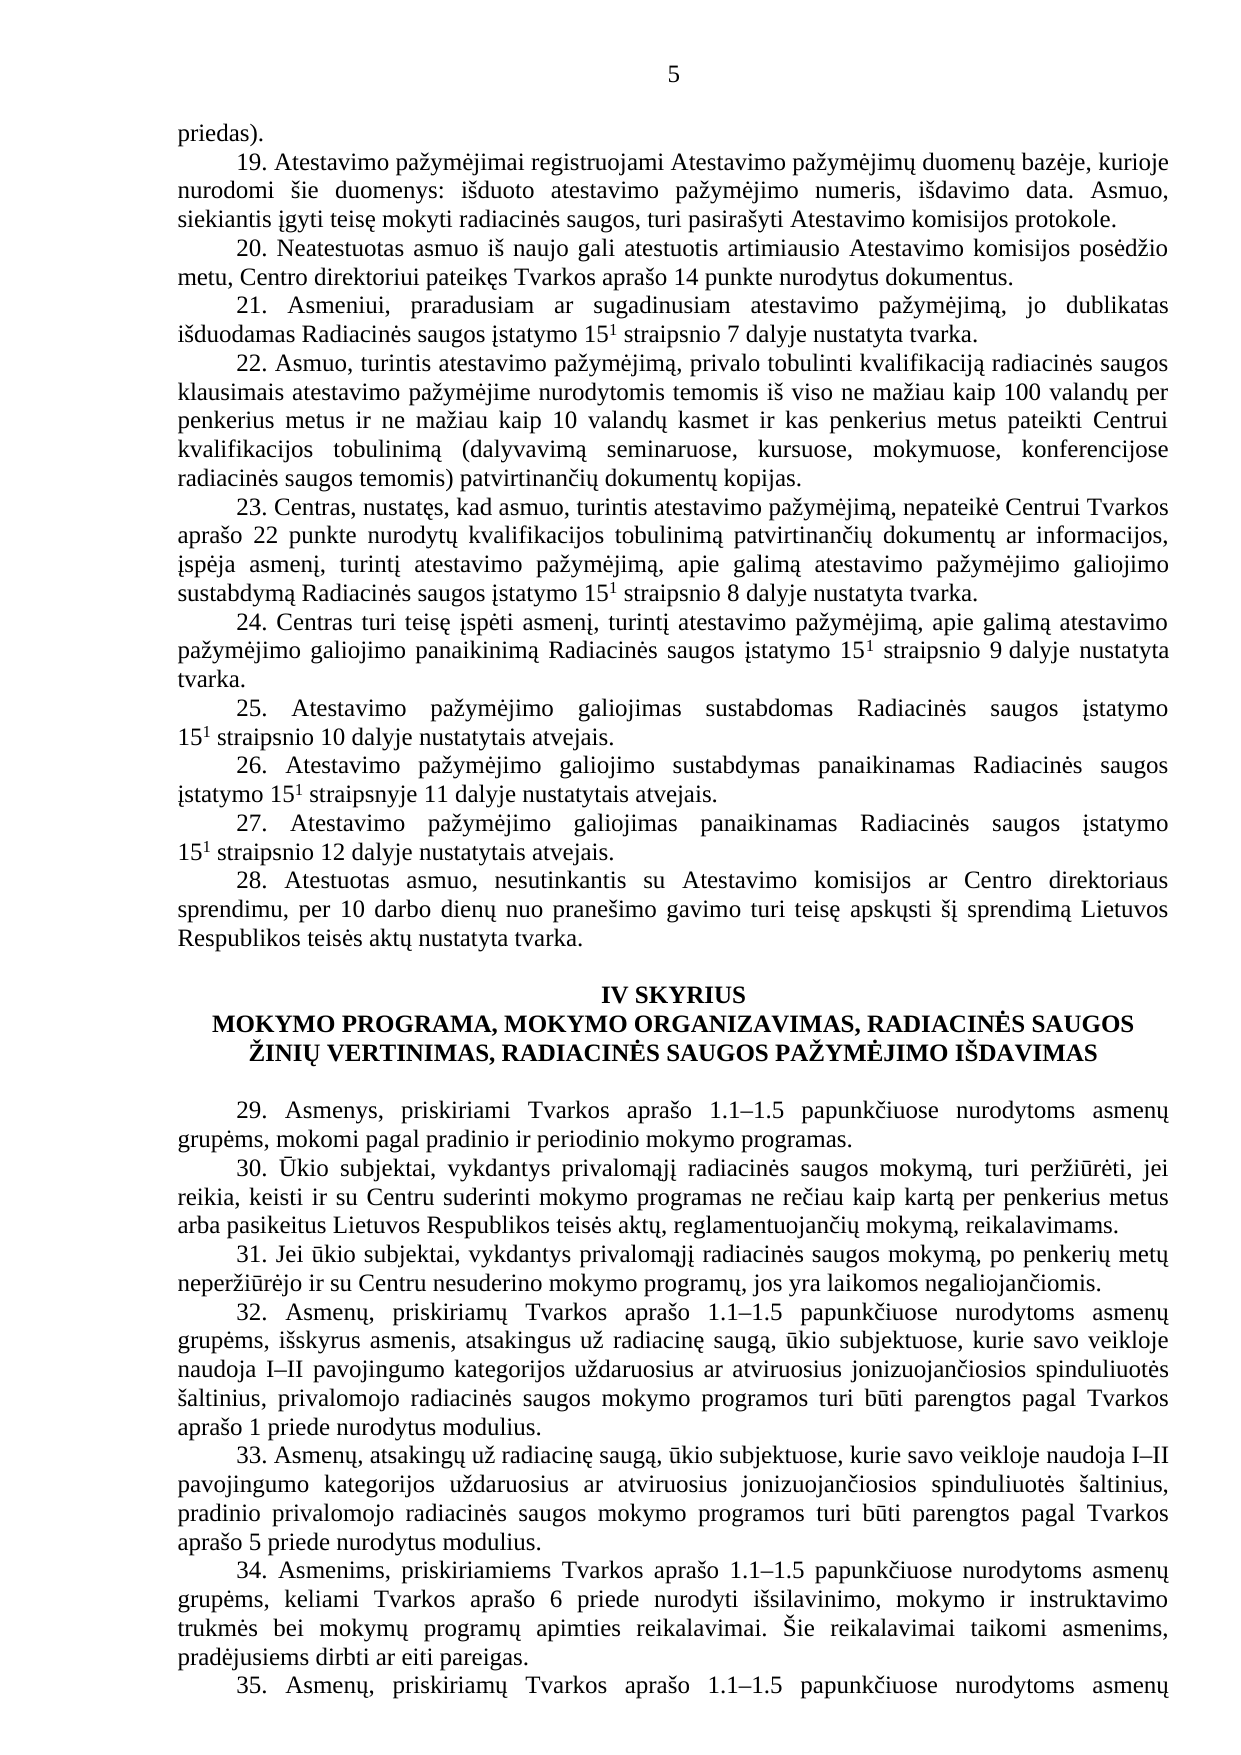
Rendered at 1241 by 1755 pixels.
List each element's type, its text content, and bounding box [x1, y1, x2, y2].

text 21. Asmeniui, praradusiam ar sugadinusiam atestavimo pažymėjimą, jo dublikatas išduodamas Radiacinės saugos įstatymo 151 straipsnio 7 dalyje nustatyta tvarka. [177, 291, 1169, 348]
text 24. Centras turi teisę įspėti asmenį, turintį atestavimo pažymėjimą, apie galimą atestavimo pažymėjimo galiojimo panaikinimą Radiacinės saugos įstatymo 151 straipsnio 9 dalyje nustatyta tvarka. [177, 607, 1169, 693]
text 26. Atestavimo pažymėjimo galiojimo sustabdymas panaikinamas Radiacinės saugos įstatymo 151 straipsnyje 11 dalyje nustatytais atvejais. [177, 751, 1169, 808]
text 23. Centras, nustatęs, kad asmuo, turintis atestavimo pažymėjimą, nepateikė Centrui Tvarkos aprašo 22 punkte nurodytų kvalifikacijos tobulinimą patvirtinančių dokumentų ar informacijos, įspėja asmenį, turintį atestavimo pažymėjimą, apie galimą atestavimo pažymėjimo galiojimo sustabdymą Radiacinės saugos įstatymo 151 straipsnio 8 dalyje nustatyta tvarka. [177, 492, 1169, 607]
text 31. Jei ūkio subjektai, vykdantys privalomąjį radiacinės saugos mokymą, po penkerių metų neperžiūrėjo ir su Centru nesuderino mokymo programų, jos yra laikomos negaliojančiomis. [177, 1239, 1169, 1297]
text 25. Atestavimo pažymėjimo galiojimas sustabdomas Radiacinės saugos įstatymo 151 straipsnio 10 dalyje nustatytais atvejais. [177, 693, 1169, 751]
text 32. Asmenų, priskiriamų Tvarkos aprašo 1.1–1.5 papunkčiuose nurodytoms asmenų grupėms, išskyrus asmenis, atsakingus už radiacinę saugą, ūkio subjektuose, kurie savo veikloje naudoja I–II pavojingumo kategorijos uždaruosius ar atviruosius jonizuojančiosios spinduliuotės šaltinius, privalomojo radiacinės saugos mokymo programos turi būti parengtos pagal Tvarkos aprašo 1 priede nurodytus modulius. [177, 1297, 1169, 1441]
text 28. Atestuotas asmuo, nesutinkantis su Atestavimo komisijos ar Centro direktoriaus sprendimu, per 10 darbo dienų nuo pranešimo gavimo turi teisę apskųsti šį sprendimą Lietuvos Respublikos teisės aktų nustatyta tvarka. [177, 866, 1169, 952]
text 27. Atestavimo pažymėjimo galiojimas panaikinamas Radiacinės saugos įstatymo 151 straipsnio 12 dalyje nustatytais atvejais. [177, 808, 1169, 866]
text 34. Asmenims, priskiriamiems Tvarkos aprašo 1.1–1.5 papunkčiuose nurodytoms asmenų grupėms, keliami Tvarkos aprašo 6 priede nurodyti išsilavinimo, mokymo ir instruktavimo trukmės bei mokymų programų apimties reikalavimai. Šie reikalavimai taikomi asmenims, pradėjusiems dirbti ar eiti pareigas. [177, 1556, 1169, 1671]
text 33. Asmenų, atsakingų už radiacinę saugą, ūkio subjektuose, kurie savo veikloje naudoja I–II pavojingumo kategorijos uždaruosius ar atviruosius jonizuojančiosios spinduliuotės šaltinius, pradinio privalomojo radiacinės saugos mokymo programos turi būti parengtos pagal Tvarkos aprašo 5 priede nurodytus modulius. [177, 1441, 1169, 1556]
text MOKYMo PROGRAMA, MOKYMO organizavimas, radiacinės saugos žinių vertinimas, RADIACINĖS SAUGOS PAŽYMĖJIMo išdavimas [177, 1009, 1169, 1067]
text 29. Asmenys, priskiriami Tvarkos aprašo 1.1–1.5 papunkčiuose nurodytoms asmenų grupėms, mokomi pagal pradinio ir periodinio mokymo programas. [177, 1096, 1169, 1153]
text 19. Atestavimo pažymėjimai registruojami Atestavimo pažymėjimų duomenų bazėje, kurioje nurodomi šie duomenys: išduoto atestavimo pažymėjimo numeris, išdavimo data. Asmuo, siekiantis įgyti teisę mokyti radiacinės saugos, turi pasirašyti Atestavimo komisijos protokole. [177, 147, 1169, 233]
text 22. Asmuo, turintis atestavimo pažymėjimą, privalo tobulinti kvalifikaciją radiacinės saugos klausimais atestavimo pažymėjime nurodytomis temomis iš viso ne mažiau kaip 100 valandų per penkerius metus ir ne mažiau kaip 10 valandų kasmet ir kas penkerius metus pateikti Centrui kvalifikacijos tobulinimą (dalyvavimą seminaruose, kursuose, mokymuose, konferencijose radiacinės saugos temomis) patvirtinančių dokumentų kopijas. [177, 348, 1169, 492]
text 20. Neatestuotas asmuo iš naujo gali atestuotis artimiausio Atestavimo komisijos posėdžio metu, Centro direktoriui pateikęs Tvarkos aprašo 14 punkte nurodytus dokumentus. [177, 233, 1169, 291]
text 30. Ūkio subjektai, vykdantys privalomąjį radiacinės saugos mokymą, turi peržiūrėti, jei reikia, keisti ir su Centru suderinti mokymo programas ne rečiau kaip kartą per penkerius metus arba pasikeitus Lietuvos Respublikos teisės aktų, reglamentuojančių mokymą, reikalavimams. [177, 1153, 1169, 1239]
text priedas). [177, 118, 1169, 147]
text 35. Asmenų, priskiriamų Tvarkos aprašo 1.1–1.5 papunkčiuose nurodytoms asmenų [177, 1671, 1169, 1699]
text IV SKYRIUS [177, 981, 1169, 1009]
